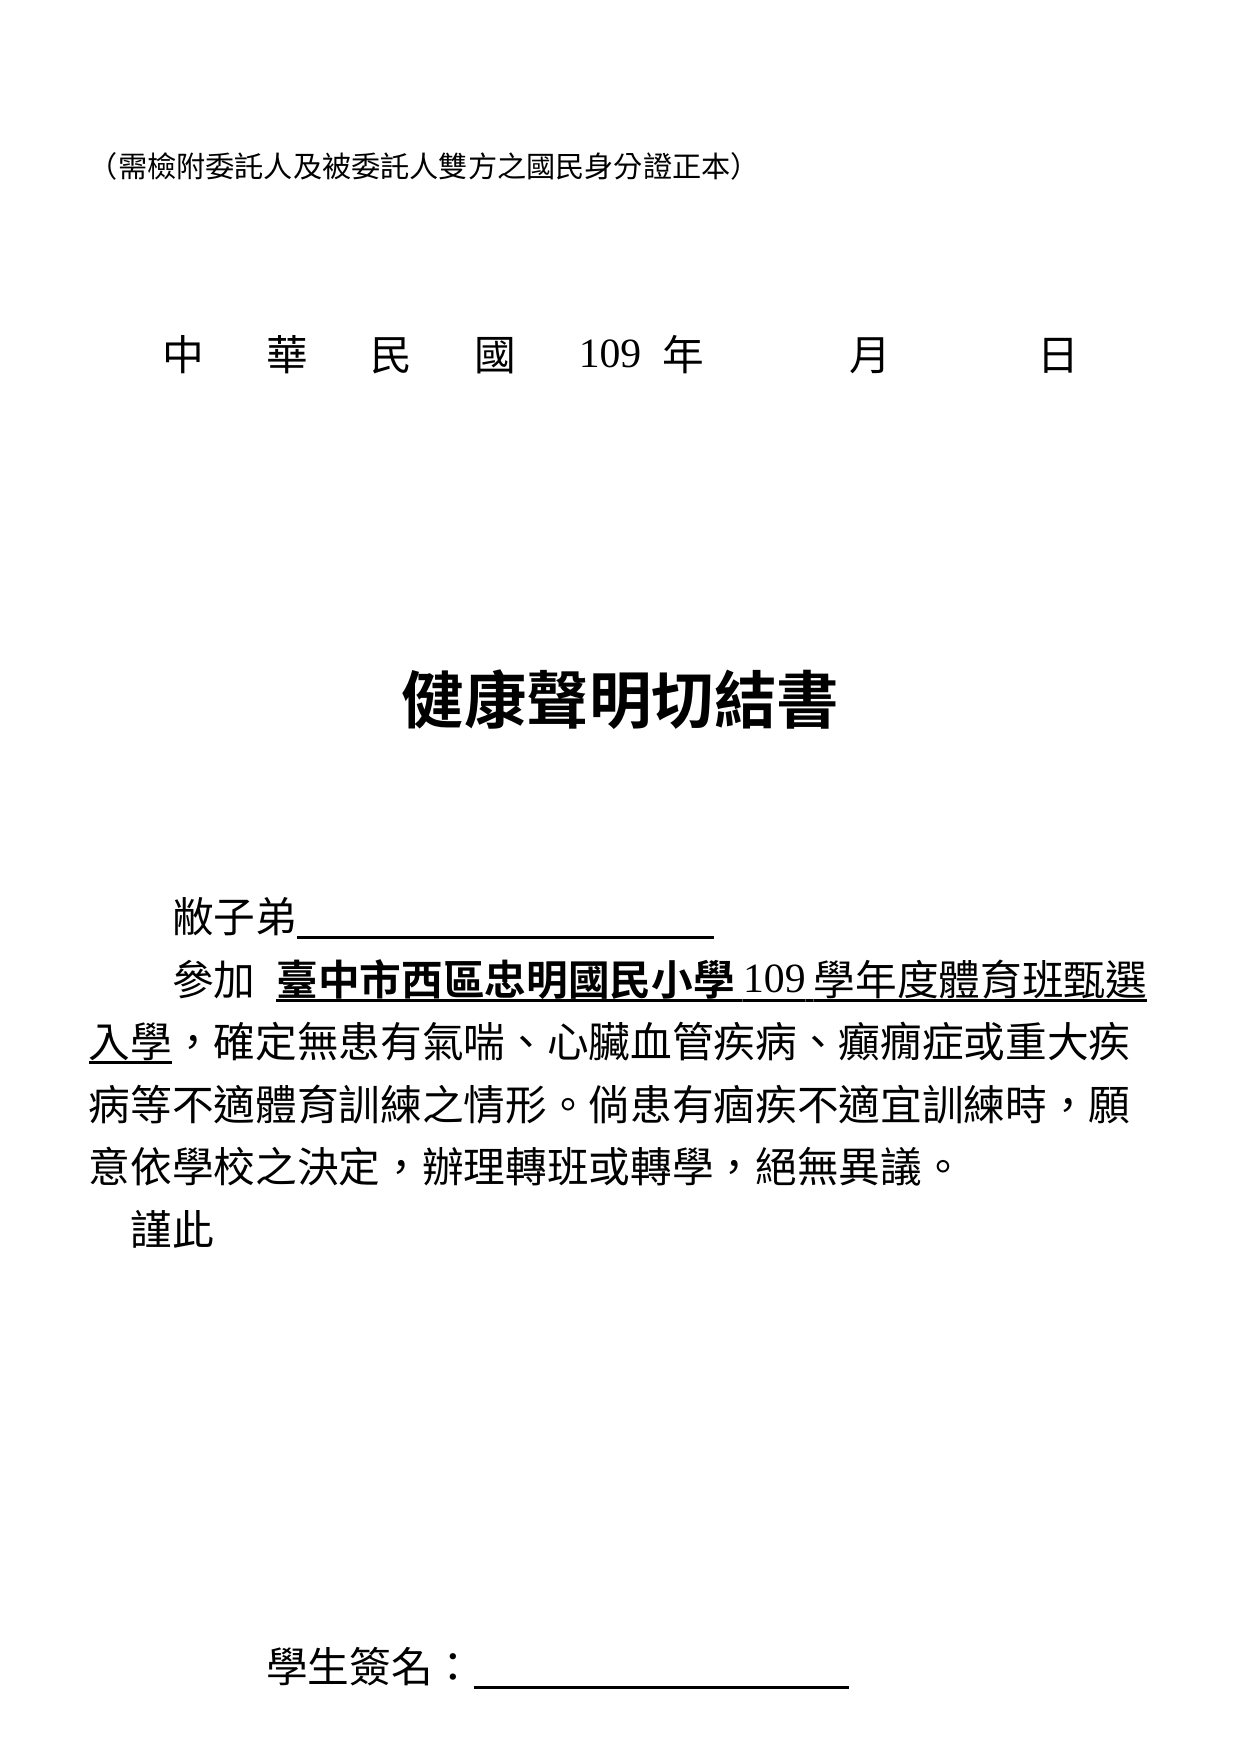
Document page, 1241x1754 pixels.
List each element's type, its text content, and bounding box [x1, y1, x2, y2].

text 學生簽名： [89, 1623, 1152, 1686]
text 參加 臺中市西區忠明國民小學109學年度體育班甄選入學，確定無患有氣喘、心臟血管疾病、癲癇症或重大疾病等不適體育訓練之情形。倘患有痼疾不適宜訓練時，願意依學校之決定，辦理轉班或轉學，絕無異議。 [89, 936, 1152, 1186]
text 敝子弟 [89, 873, 1152, 936]
text 中 華 民 國 109 年 月 日 [89, 311, 1152, 373]
text 謹此 [89, 1186, 1152, 1248]
text （需檢附委託人及被委託人雙方之國民身分證正本） [89, 123, 1152, 186]
text 健康聲明切結書 [89, 623, 1152, 748]
